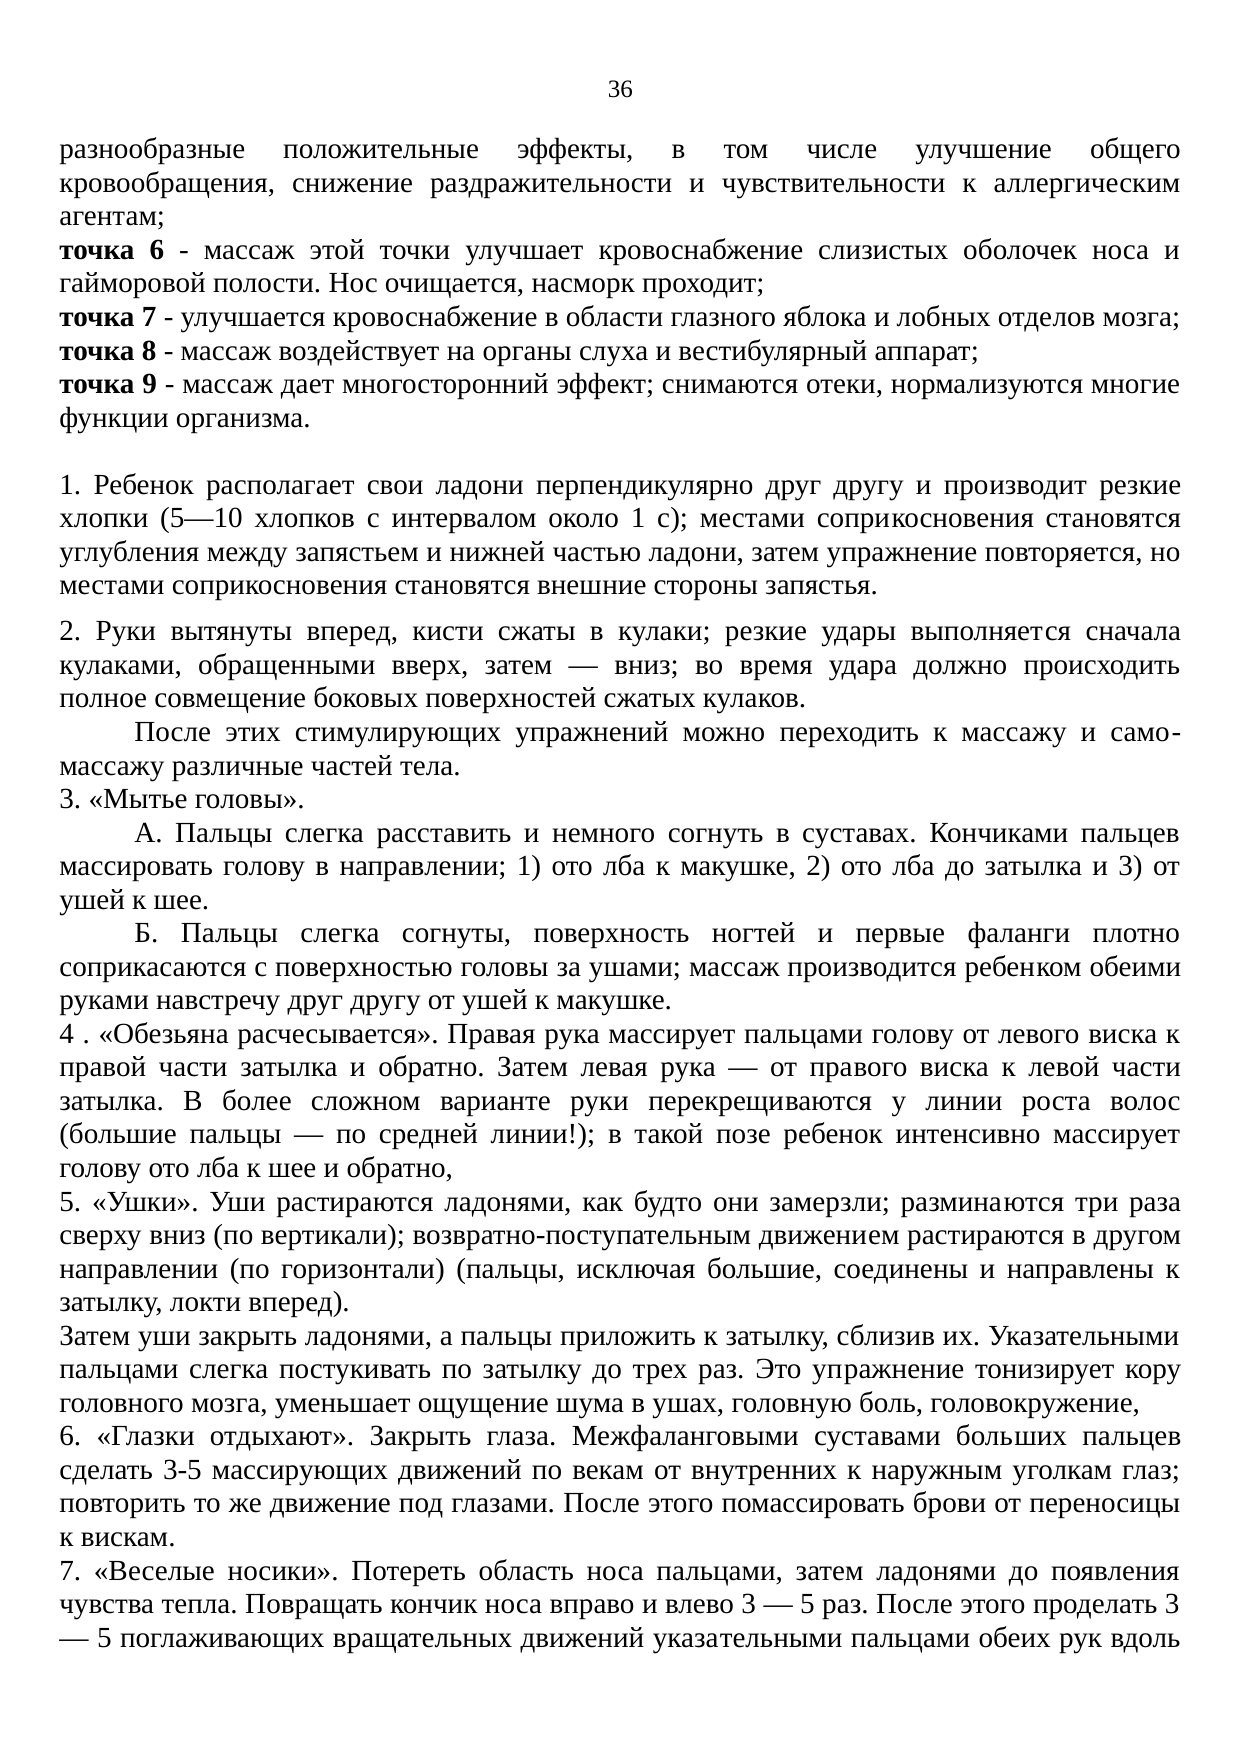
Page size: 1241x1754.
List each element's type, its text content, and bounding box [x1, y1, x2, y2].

text 3. «Мытье головы». [59, 781, 1181, 815]
text точка 6 - массаж этой точки улучшает кровоснабжение слизистых оболочек носа и гайморовой полости. Нос очищается, насморк проходит; [59, 232, 1181, 299]
text разнообраз­ные положительные эффекты, в том числе улучшение общего кровообращения, снижение раздражительности и чувствительности к аллергическим агентам; [59, 131, 1181, 232]
text Затем уши закрыть ладонями, а пальцы приложить к затылку, сблизив их. Указательными пальцами слегка постукивать по затылку до трех раз. Это уп­ражнение тонизирует кору головного мозга, уменьшает ощущение шума в ушах, головную боль, головокружение, [59, 1318, 1181, 1418]
text точка 9 - массаж дает многосторонний эффект; снимаются отеки, нормализуются многие функции организма. [59, 366, 1181, 433]
text Б. Пальцы слегка согнуты, поверхность ногтей и первые фаланги плотно соприкасаются с поверхностью головы за ушами; массаж производится ребен­ком обеими руками навстречу друг другу от ушей к макушке. [59, 915, 1181, 1016]
text 7. «Веселые носики». Потереть область носа пальцами, затем ладонями до появления чувства тепла. Повращать кончик носа вправо и влево 3 — 5 раз. После этого проделать 3 — 5 поглаживающих вращательных движений указа­тельными пальцами обеих рук вдоль [59, 1553, 1181, 1653]
text 1. Ребенок располагает свои ладони перпендикулярно друг другу и про­изводит резкие хлопки (5—10 хлопков с интервалом около 1 с); местами сопри­косновения становятся углубления между запястьем и нижней частью ладони, затем упражнение повторяется, но местами соприкосновения становятся внеш­ние стороны запястья. [59, 467, 1181, 601]
text точка 7 - улучшается кровоснабжение в области глазного яблока и лобных отде­лов мозга; [59, 299, 1181, 333]
text 2. Руки вытянуты вперед, кисти сжаты в кулаки; резкие удары выполняет­ся сначала кулаками, обращенными вверх, затем — вниз; во время удара должно происходить полное совмещение боковых поверхностей сжатых кула­ков. [59, 613, 1181, 714]
text 5. «Ушки». Уши растираются ладонями, как будто они замерзли; размина­ются три раза сверху вниз (по вертикали); возвратно-поступательным движени­ем растираются в другом направлении (по горизонтали) (пальцы, исключая большие, соединены и направлены к затылку, локти вперед). [59, 1184, 1181, 1318]
text А. Пальцы слегка расставить и немного согнуть в суставах. Кончиками пальцев массировать голову в направлении; 1) ото лба к макушке, 2) ото лба до затылка и 3) от ушей к шее. [59, 815, 1181, 915]
text После этих стимулирующих упражнений можно переходить к массажу и само­массажу различные частей тела. [59, 714, 1181, 781]
text 6. «Глазки отдыхают». Закрыть глаза. Межфаланговыми суставами боль­ших пальцев сделать 3-5 массирующих движений по векам от внутренних к наружным уголкам глаз; повторить то же движение под глазами. После этого помассировать брови от переносицы к вискам. [59, 1418, 1181, 1553]
text точка 8 - массаж воздействует на органы слуха и вестибулярный аппарат; [59, 333, 1181, 366]
text 4 . «Обезьяна расчесывается». Правая рука массирует пальцами голову от левого виска к правой части затылка и обратно. Затем левая рука — от пра­вого виска к левой части затылка. В более сложном варианте руки перекрещи­ваются у линии роста волос (большие пальцы — по средней линии!); в такой позе ребенок интенсивно массирует голову ото лба к шее и обратно, [59, 1016, 1181, 1184]
